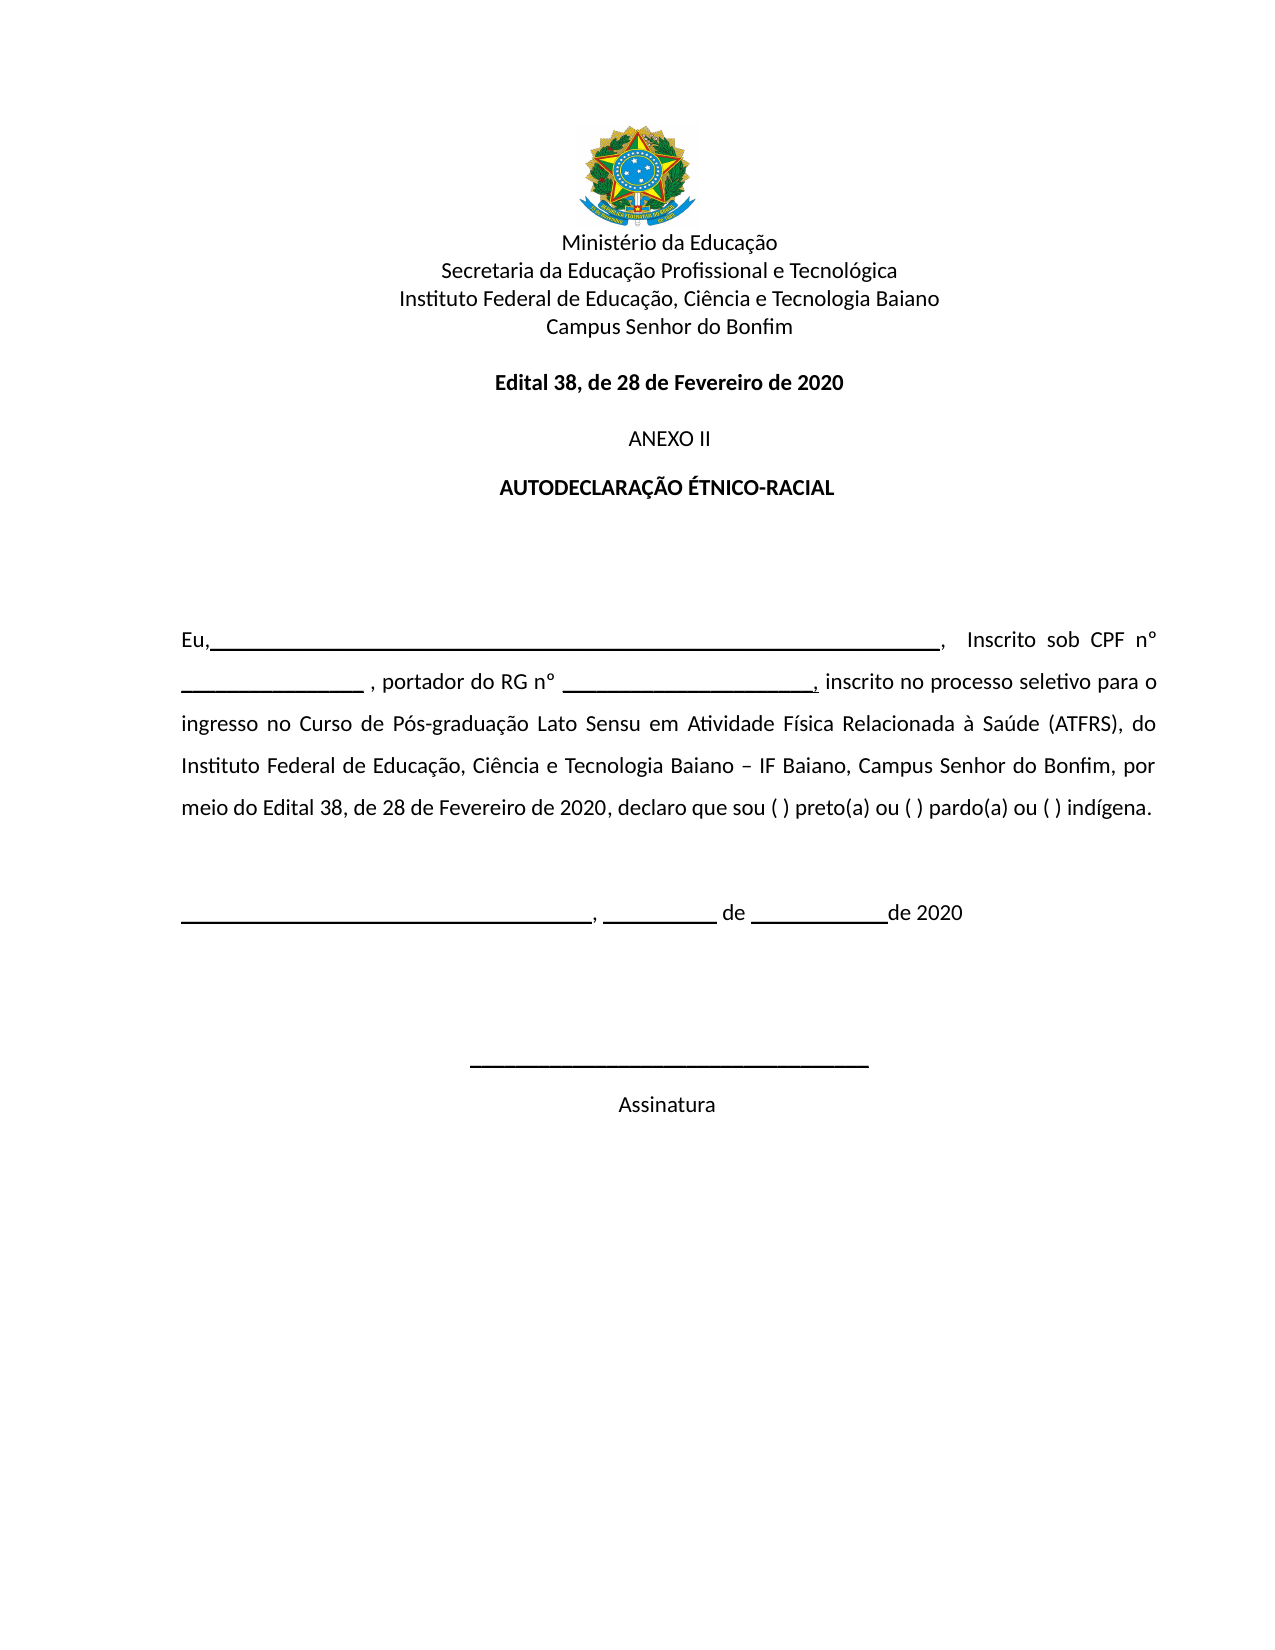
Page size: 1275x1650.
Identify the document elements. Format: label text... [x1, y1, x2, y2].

text Edital 38, de 28 de Fevereiro de 2020 [181, 368, 1158, 396]
text Assinatura [181, 1091, 1158, 1118]
text AUTODECLARAÇÃO ÉTNICO-RACIAL [181, 473, 1158, 501]
text ____________________________________, __________ de ____________de 2020 [181, 898, 1158, 926]
text Instituto Federal de Educação, Ciência e Tecnologia Baiano [181, 284, 1158, 312]
text Ministério da Educação [181, 118, 1158, 256]
text ANEXO II [181, 424, 1158, 452]
text ___________________________________ [181, 1042, 1158, 1070]
text Eu,________________________________________________________________, Inscrito sob CPF nº ________________ , portador do RG nº ______________________, inscrito no processo seletivo para o ingresso no Curso de Pós-graduação Lato Sensu em Atividade Física Relacionada à Saúde (ATFRS), do Instituto Federal de Educação, Ciência e Tecnologia Baiano – IF Baiano, Campus Senhor do Bonfim, por meio do Edital 38, de 28 de Fevereiro de 2020, declaro que sou ( ) preto(a) ou ( ) pardo(a) ou ( ) indígena. [181, 625, 1158, 821]
text Campus Senhor do Bonfim [181, 312, 1158, 340]
picture [575, 123, 700, 229]
text Secretaria da Educação Profissional e Tecnológica [181, 256, 1158, 284]
